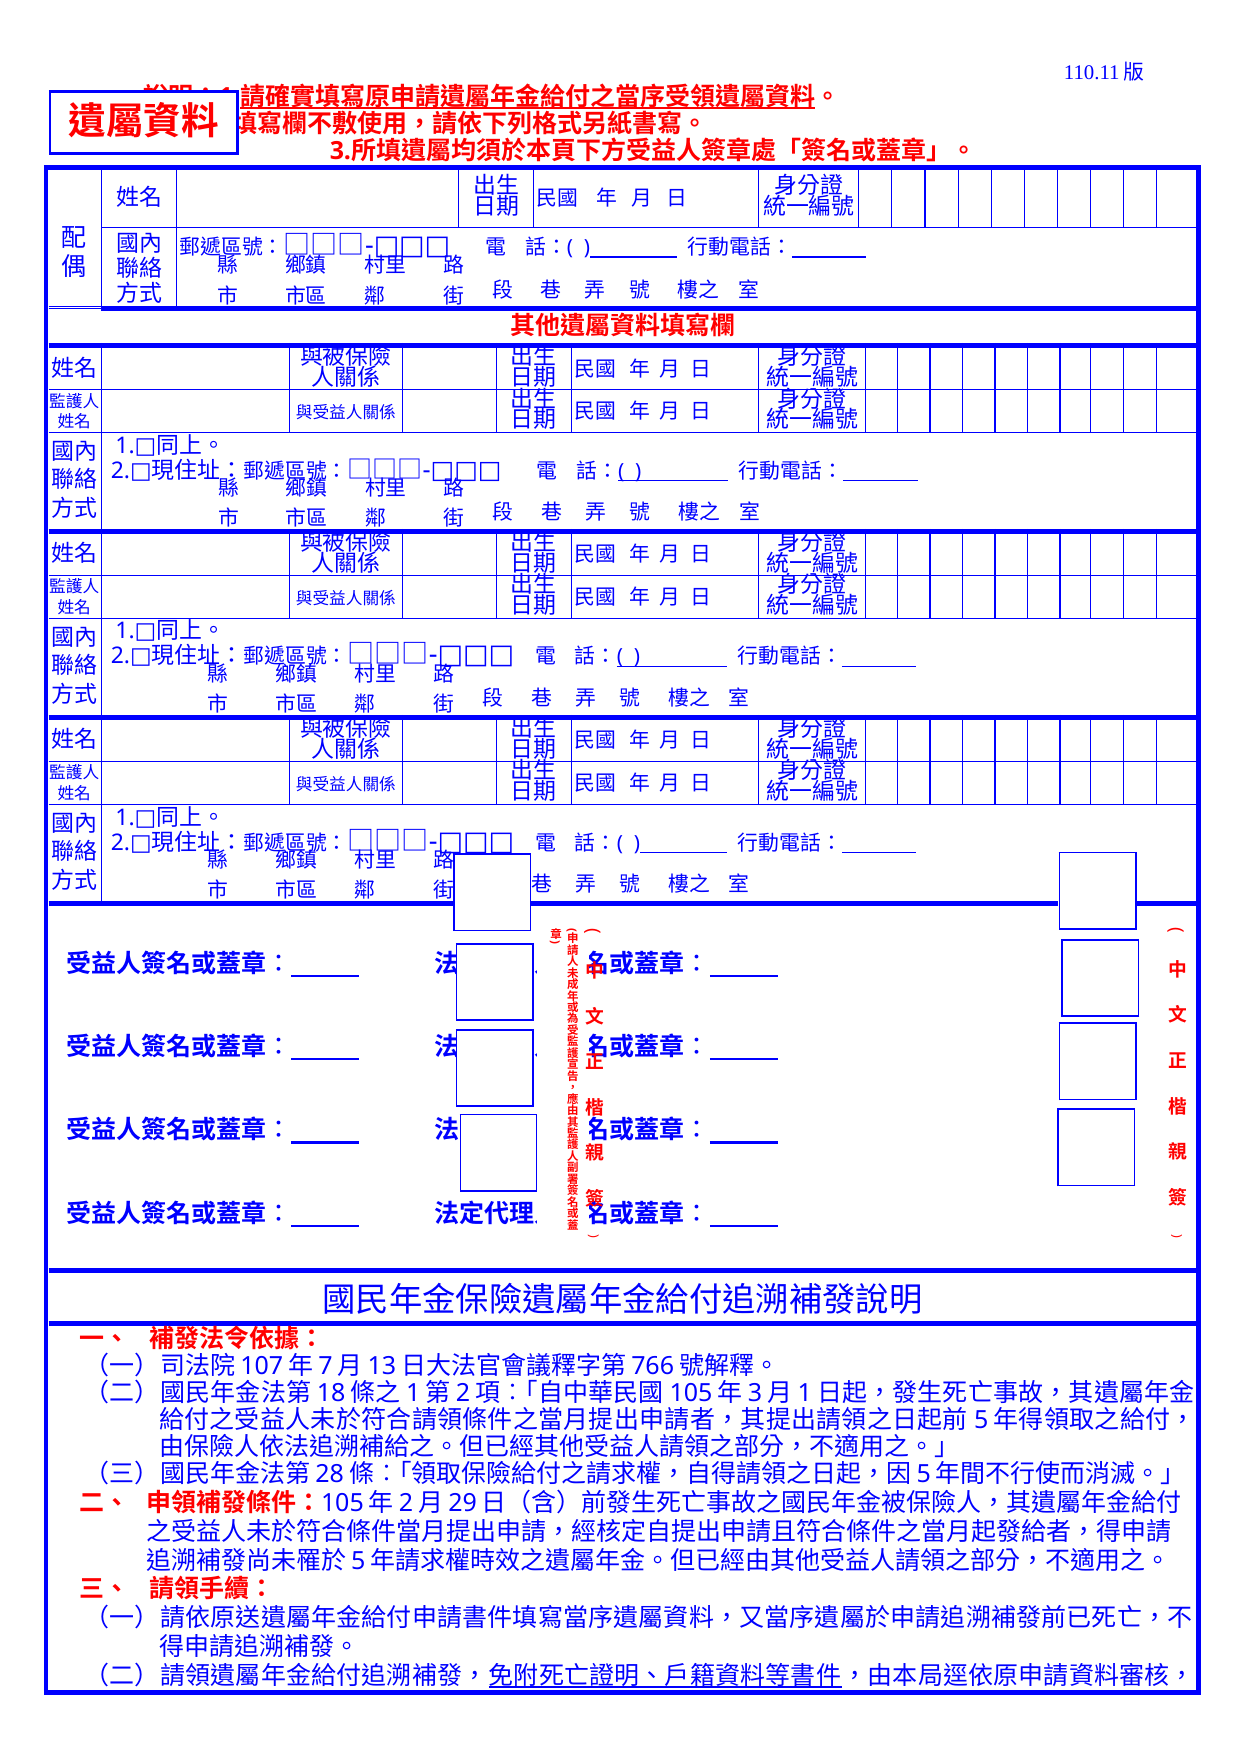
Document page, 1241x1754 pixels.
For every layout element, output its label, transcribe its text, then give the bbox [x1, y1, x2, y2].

table_cell 民國 年 月 日 [572, 348, 758, 389]
table_cell [963, 762, 994, 804]
table_cell 其他遺屬資料填寫欄 [48, 309, 1196, 343]
table_cell [403, 576, 496, 618]
table_cell 身分證 統一編號 [759, 720, 865, 761]
table_cell [898, 762, 929, 804]
table_cell [963, 720, 994, 761]
table_cell [963, 576, 994, 618]
table_cell [1124, 534, 1156, 575]
text 說明：1.請確實填寫原申請遺屬年金給付之當序受領遺屬資料。 [404, 84, 454, 107]
table_header 民國 年 月 日 [534, 170, 758, 227]
table_cell [403, 390, 496, 432]
table_cell [898, 534, 929, 575]
table_cell [403, 762, 496, 804]
table_cell [996, 762, 1027, 804]
text 說明：1.請確實填寫原申請遺屬年金給付之當序受領遺屬資料。 [719, 84, 779, 107]
table_cell 1.□同上。 2.□現住址：郵遞區號：□□□-□□□ 電 話：( ) 行動電話： 縣市 鄉鎮市區 村里鄰 路街 段 巷 弄 號 樓之 室 [102, 805, 1196, 901]
table_cell [898, 348, 929, 389]
table_cell 身分證 統一編號 [759, 348, 865, 389]
table_cell 姓名 [48, 716, 101, 761]
text 說明：1.請確實填寫原申請遺屬年金給付之當序受領遺屬資料。 [280, 84, 326, 107]
text 3.所填遺屬均須於本頁下方受益人簽章處「簽名或蓋章」。 [329, 138, 1205, 165]
table_cell 民國 年 月 日 [572, 576, 758, 618]
table_cell 與受益人關係 [290, 762, 402, 804]
text 說明：1.請確實填寫原申請遺屬年金給付之當序受領遺屬資料。 [698, 84, 729, 107]
table_cell 姓名 [48, 344, 101, 389]
table_cell 受益人簽名或蓋章： 法定代理人簽名或蓋章： 受益人簽名或蓋章： 法定代理人簽名或蓋章： 受益人簽名或蓋章： 法定代理人簽名或蓋章： 受益人簽名或蓋章： 法定代理人簽名或蓋章： [48, 902, 1196, 1268]
table_cell 姓名 [48, 530, 101, 575]
text 遺屬資料 [51, 93, 236, 145]
table_cell [996, 720, 1027, 761]
table_cell [1061, 720, 1090, 761]
text 2.如填寫欄不敷使用，請依下列格式另紙書寫。 [239, 111, 1205, 138]
table_cell 國內 聯絡方式 [48, 805, 101, 901]
table_header [1157, 170, 1196, 227]
table_cell [102, 534, 289, 575]
table_cell 身分證 統一編號 [759, 576, 865, 618]
text 說明：1.請確實填寫原申請遺屬年金給付之當序受領遺屬資料。 [499, 84, 526, 107]
table_header [859, 170, 891, 227]
table_cell [1028, 576, 1059, 618]
table_cell [1157, 720, 1196, 761]
table_cell [963, 534, 994, 575]
table_cell [1124, 390, 1156, 432]
table_cell 國內 聯絡方式 [48, 433, 101, 529]
text 說明：1.請確實填寫原申請遺屬年金給付之當序受領遺屬資料。 [332, 84, 359, 107]
table_cell [931, 390, 962, 432]
table_cell [963, 348, 994, 389]
table_cell 1.□同上。 2.□現住址：郵遞區號：□□□-□□□ 電 話：( ) 行動電話： 縣市 鄉鎮市區 村里鄰 路街 段 巷 弄 號 樓之 室 [102, 619, 1196, 715]
table_header [1058, 170, 1090, 227]
table_cell [1124, 348, 1156, 389]
table_cell [1091, 720, 1123, 761]
text 110.11版 [1064, 55, 1171, 81]
table_cell [102, 762, 289, 804]
table_cell [866, 576, 897, 618]
table_header 姓名 [102, 170, 176, 227]
table_cell [931, 762, 962, 804]
table_cell 出生 日期 [497, 720, 571, 761]
table_cell 國民年金保險遺屬年金給付追溯補發說明 [48, 1269, 1196, 1321]
table_cell [898, 390, 929, 432]
text 說明：1.請確實填寫原申請遺屬年金給付之當序受領遺屬資料。 [51, 145, 236, 152]
text 說明：1.請確實填寫原申請遺屬年金給付之當序受領遺屬資料。 [29, 84, 147, 111]
table_cell [866, 762, 897, 804]
table_cell [1061, 348, 1090, 389]
table_cell 監護人姓名 [48, 390, 101, 432]
text 說明：1.請確實填寫原申請遺屬年金給付之當序受領遺屬資料。 [544, 84, 571, 107]
table_header [992, 170, 1024, 227]
table_cell [996, 348, 1027, 389]
table_cell 身分證 統一編號 [759, 762, 865, 804]
table_header 出生 日期 [459, 170, 533, 227]
table_header [892, 170, 924, 227]
table_cell 民國 年 月 日 [572, 390, 758, 432]
table_cell [403, 720, 496, 761]
table_cell 國內 聯絡方式 [48, 619, 101, 715]
table_cell 民國 年 月 日 [572, 720, 758, 761]
table_cell 與被保險人關係 [290, 720, 402, 761]
table_cell [1091, 762, 1123, 804]
table_header [177, 170, 458, 227]
table_cell [102, 720, 289, 761]
table_cell [1157, 534, 1196, 575]
table_cell [931, 576, 962, 618]
table_cell [102, 390, 289, 432]
table_cell 民國 年 月 日 [572, 762, 758, 804]
table_cell [403, 534, 496, 575]
table_cell [1061, 534, 1090, 575]
text 說明：1.請確實填寫原申請遺屬年金給付之當序受領遺屬資料。 [347, 84, 401, 107]
text 2.如填寫欄不敷使用，請依下列格式另紙書寫。 [29, 111, 49, 138]
table_header [959, 170, 991, 227]
table_cell [996, 576, 1027, 618]
table_cell 監護人姓名 [48, 762, 101, 804]
table_cell [1091, 576, 1123, 618]
table_cell [1157, 348, 1196, 389]
table_cell 監護人姓名 [48, 576, 101, 618]
table_cell [1124, 576, 1156, 618]
table_cell [898, 720, 929, 761]
table_cell [866, 534, 897, 575]
table_cell 與受益人關係 [290, 576, 402, 618]
table_cell [1061, 762, 1090, 804]
table_cell [898, 576, 929, 618]
table_cell [931, 348, 962, 389]
table_cell 補發法令依據： 司法院107年7月13日大法官會議釋字第766號解釋。 國民年金法第18條之1第2項︰｢自中華民國105年3月1日起，發生死亡事故，其遺屬年金給付之受益人未於符合請領條件之當月提出申請者，其提出請領之日起前5年得領取之給付，由保險人依法追溯補給之。但已經其他受益人請領之部分，不適用之。｣ 國民年金法第28條︰｢領取保險給付之請求權，自得請領之日起，因5年間不行使而消滅。｣ 申領補發條件：105年2月29日（含）前發生死亡事故之國民年金被保險人，其遺屬年金給付之受益人未於符合條件當月提出申請，經核定自提出申請且符合條件之當月起發給者，得申請追溯補發尚未罹於5年請求權時效之遺屬年金。但已經由其他受益人請領之部分，不適用之。 請領手續： 請依原送遺屬年金給付申請書件填寫當序遺屬資料，又當序遺屬於申請追溯補發前已死亡，不得申請追溯補發。 請領遺屬年金給付追溯補發，免附死亡證明、戶籍資料等書件，由本局逕依原申請資料審核，惟如無法確認受益人是否符合在學、工作收入、親屬關係等條件時，另函通知補正。 [48, 1322, 1196, 1690]
table_cell [996, 534, 1027, 575]
table_cell [1028, 534, 1059, 575]
text 說明：1.請確實填寫原申請遺屬年金給付之當序受領遺屬資料。 [163, 84, 1205, 111]
table_header [1124, 170, 1156, 227]
table_cell 民國 年 月 日 [572, 534, 758, 575]
table_cell 郵遞區號：□□□-□□□ 電 話：( ) 行動電話： 縣市 鄉鎮市區 村里鄰 路街 段 巷 弄 號 樓之 室 [177, 228, 1196, 306]
table_cell 與受益人關係 [290, 390, 402, 432]
table_cell 出生 日期 [497, 576, 571, 618]
table_cell 國內 聯絡 方式 [102, 228, 176, 306]
table_cell [102, 348, 289, 389]
table_cell [1091, 390, 1123, 432]
table_cell [1124, 720, 1156, 761]
table_cell [1028, 762, 1059, 804]
table_cell 出生 日期 [497, 762, 571, 804]
table_cell [1157, 576, 1196, 618]
table_header [1025, 170, 1057, 227]
table_cell [1028, 348, 1059, 389]
table_cell 身分證 統一編號 [759, 534, 865, 575]
table_cell [1061, 576, 1090, 618]
table_header [926, 170, 958, 227]
table_cell 出生 日期 [497, 348, 571, 389]
text 說明：1.請確實填寫原申請遺屬年金給付之當序受領遺屬資料。 [444, 84, 502, 107]
text 說明：1.請確實填寫原申請遺屬年金給付之當序受領遺屬資料。 [600, 84, 652, 107]
table_cell [1124, 762, 1156, 804]
table_cell [866, 720, 897, 761]
table_header [1091, 170, 1123, 227]
table_cell [403, 348, 496, 389]
table_cell [931, 534, 962, 575]
table_cell [1157, 390, 1196, 432]
table_cell 身分證 統一編號 [759, 390, 865, 432]
table_cell [1157, 762, 1196, 804]
table_cell [963, 390, 994, 432]
table_cell [1028, 390, 1059, 432]
table_header 身分證 統一編號 [759, 170, 858, 227]
table_cell [866, 390, 897, 432]
table_cell [1091, 348, 1123, 389]
table_header 配 偶 [48, 170, 101, 306]
table_cell 出生 日期 [497, 390, 571, 432]
table_cell [102, 576, 289, 618]
table_cell [866, 348, 897, 389]
table_cell 出生 日期 [497, 534, 571, 575]
table_cell [931, 720, 962, 761]
table_cell 1.□同上。 2.□現住址：郵遞區號：□□□-□□□ 電 話：( ) 行動電話： 縣市 鄉鎮市區 村里鄰 路街 段 巷 弄 號 樓之 室 [102, 433, 1196, 529]
text 說明：1.請確實填寫原申請遺屬年金給付之當序受領遺屬資料。 [643, 84, 702, 107]
table_cell [1028, 720, 1059, 761]
table_cell 與被保險人關係 [290, 348, 402, 389]
table_cell [1061, 390, 1090, 432]
table_cell [1091, 534, 1123, 575]
table_cell 與被保險人關係 [290, 534, 402, 575]
table_cell [996, 390, 1027, 432]
